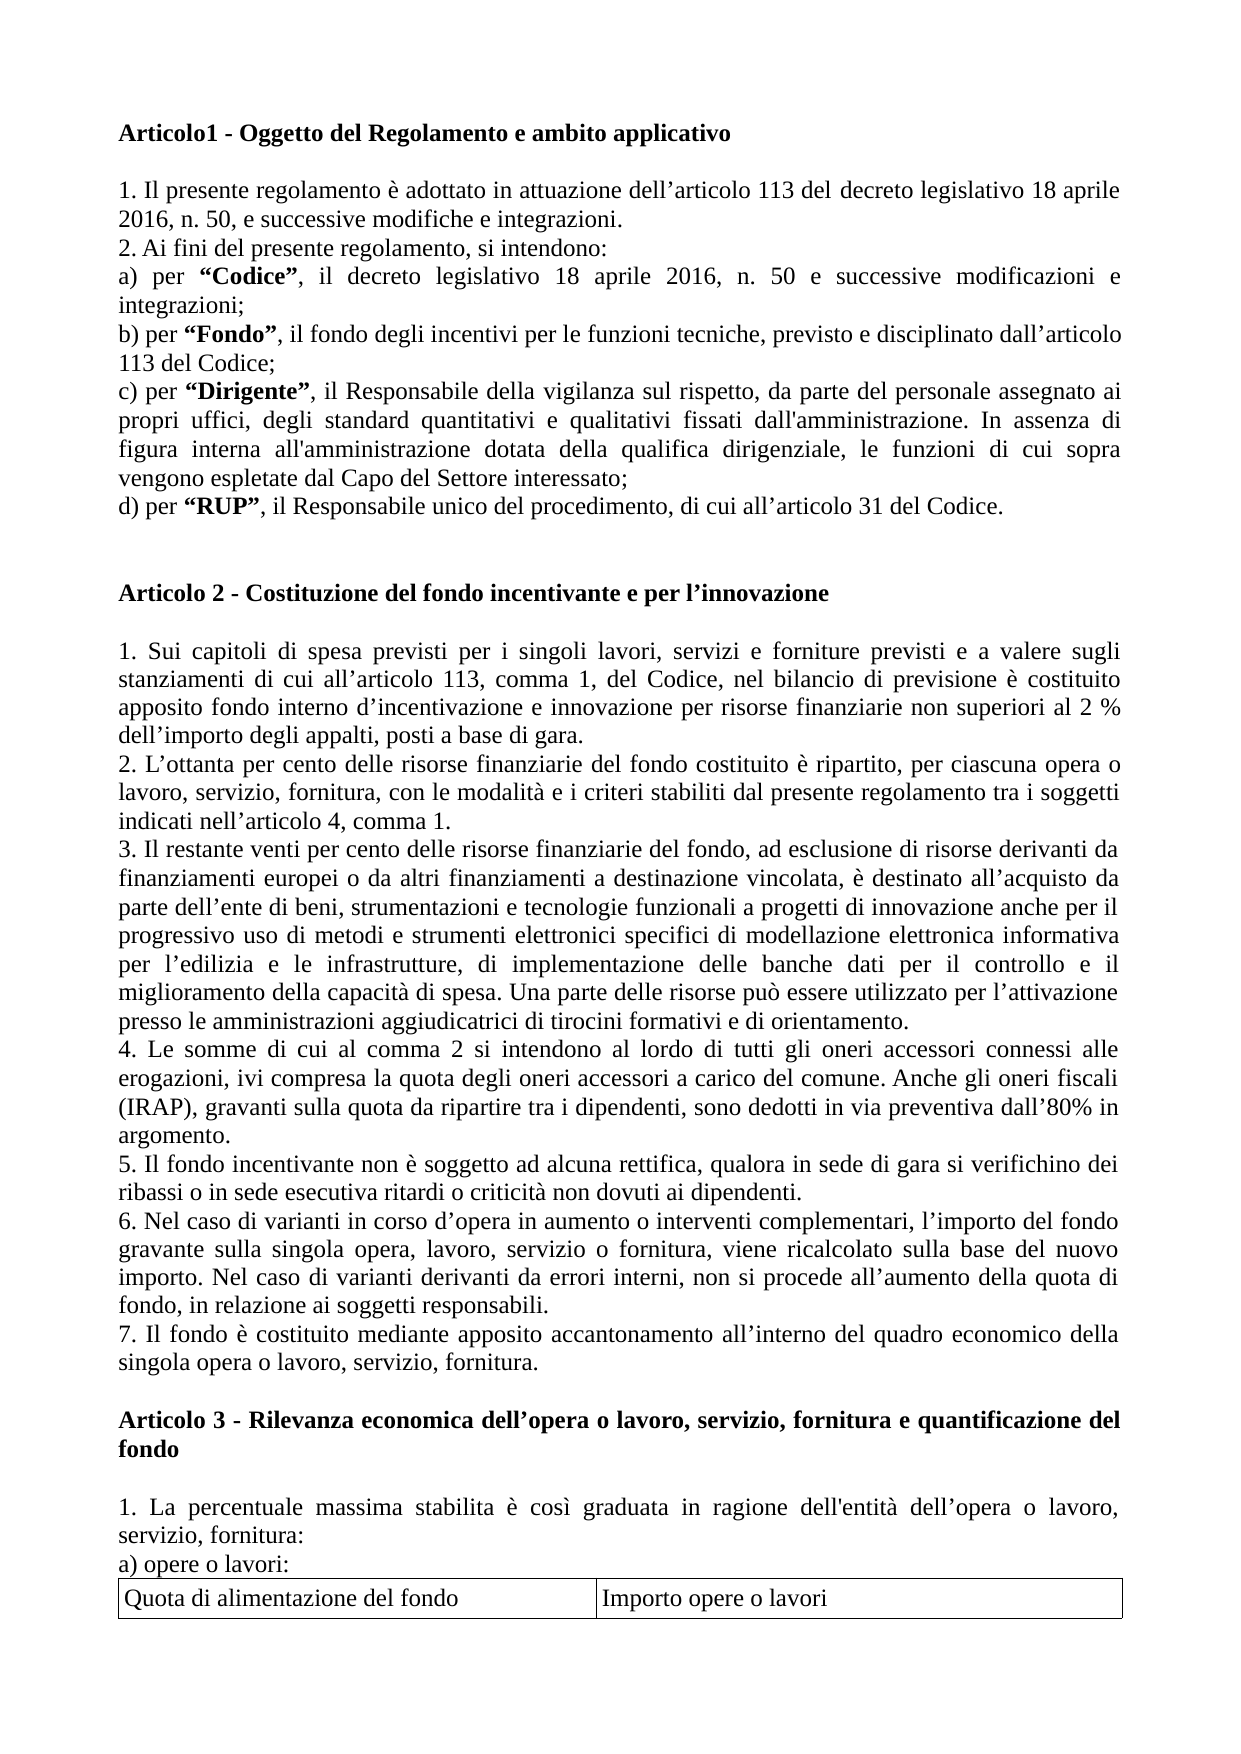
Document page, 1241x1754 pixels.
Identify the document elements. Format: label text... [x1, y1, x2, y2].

text Articolo1 - Oggetto del Regolamento e ambito applicativo [118, 118, 1120, 147]
text a) opere o lavori: [118, 1549, 1120, 1577]
text 1. La percentuale massima stabilita è così graduata in ragione dell'entità dell’opera o lavoro, servizio, fornitura: [118, 1492, 1120, 1549]
text Articolo 3 - Rilevanza economica dell’opera o lavoro, servizio, fornitura e quantificazione del fondo [118, 1405, 1122, 1462]
text d) per “RUP”, il Responsabile unico del procedimento, di cui all’articolo 31 del Codice. [118, 491, 1120, 520]
text 5. Il fondo incentivante non è soggetto ad alcuna rettifica, qualora in sede di gara si verifichino dei ribassi o in sede esecutiva ritardi o criticità non dovuti ai dipendenti. [118, 1149, 1120, 1206]
text c) per “Dirigente”, il Responsabile della vigilanza sul rispetto, da parte del personale assegnato ai propri uffici, degli standard quantitativi e qualitativi fissati dall'amministrazione. In assenza di figura interna all'amministrazione dotata della qualifica dirigenziale, le funzioni di cui sopra vengono espletate dal Capo del Settore interessato; [118, 376, 1122, 491]
text a) per “Codice”, il decreto legislativo 18 aprile 2016, n. 50 e successive modificazioni e integrazioni; [118, 261, 1122, 319]
text 2. Ai fini del presente regolamento, si intendono: [118, 233, 1122, 261]
table_header Quota di alimentazione del fondo [119, 1579, 596, 1618]
table_header Importo opere o lavori [597, 1579, 1122, 1618]
text 1. Il presente regolamento è adottato in attuazione dell’articolo 113 del decreto legislativo 18 aprile 2016, n. 50, e successive modifiche e integrazioni. [118, 176, 1120, 233]
text 7. Il fondo è costituito mediante apposito accantonamento all’interno del quadro economico della singola opera o lavoro, servizio, fornitura. [118, 1319, 1120, 1376]
text 6. Nel caso di varianti in corso d’opera in aumento o interventi complementari, l’importo del fondo gravante sulla singola opera, lavoro, servizio o fornitura, viene ricalcolato sulla base del nuovo importo. Nel caso di varianti derivanti da errori interni, non si procede all’aumento della quota di fondo, in relazione ai soggetti responsabili. [118, 1206, 1120, 1319]
text 4. Le somme di cui al comma 2 si intendono al lordo di tutti gli oneri accessori connessi alle erogazioni, ivi compresa la quota degli oneri accessori a carico del comune. Anche gli oneri fiscali (IRAP), gravanti sulla quota da ripartire tra i dipendenti, sono dedotti in via preventiva dall’80% in argomento. [118, 1034, 1120, 1149]
text 3. Il restante venti per cento delle risorse finanziarie del fondo, ad esclusione di risorse derivanti da finanziamenti europei o da altri finanziamenti a destinazione vincolata, è destinato all’acquisto da parte dell’ente di beni, strumentazioni e tecnologie funzionali a progetti di innovazione anche per il progressivo uso di metodi e strumenti elettronici specifici di modellazione elettronica informativa per l’edilizia e le infrastrutture, di implementazione delle banche dati per il controllo e il miglioramento della capacità di spesa. Una parte delle risorse può essere utilizzato per l’attivazione presso le amministrazioni aggiudicatrici di tirocini formativi e di orientamento. [118, 834, 1120, 1034]
text 1. Sui capitoli di spesa previsti per i singoli lavori, servizi e forniture previsti e a valere sugli stanziamenti di cui all’articolo 113, comma 1, del Codice, nel bilancio di previsione è costituito apposito fondo interno d’incentivazione e innovazione per risorse finanziarie non superiori al 2 % dell’importo degli appalti, posti a base di gara. [118, 636, 1122, 749]
text b) per “Fondo”, il fondo degli incentivi per le funzioni tecniche, previsto e disciplinato dall’articolo 113 del Codice; [118, 319, 1122, 376]
text 2. L’ottanta per cento delle risorse finanziarie del fondo costituito è ripartito, per ciascuna opera o lavoro, servizio, fornitura, con le modalità e i criteri stabiliti dal presente regolamento tra i soggetti indicati nell’articolo 4, comma 1. [118, 749, 1122, 834]
text Articolo 2 - Costituzione del fondo incentivante e per l’innovazione [118, 578, 1122, 606]
